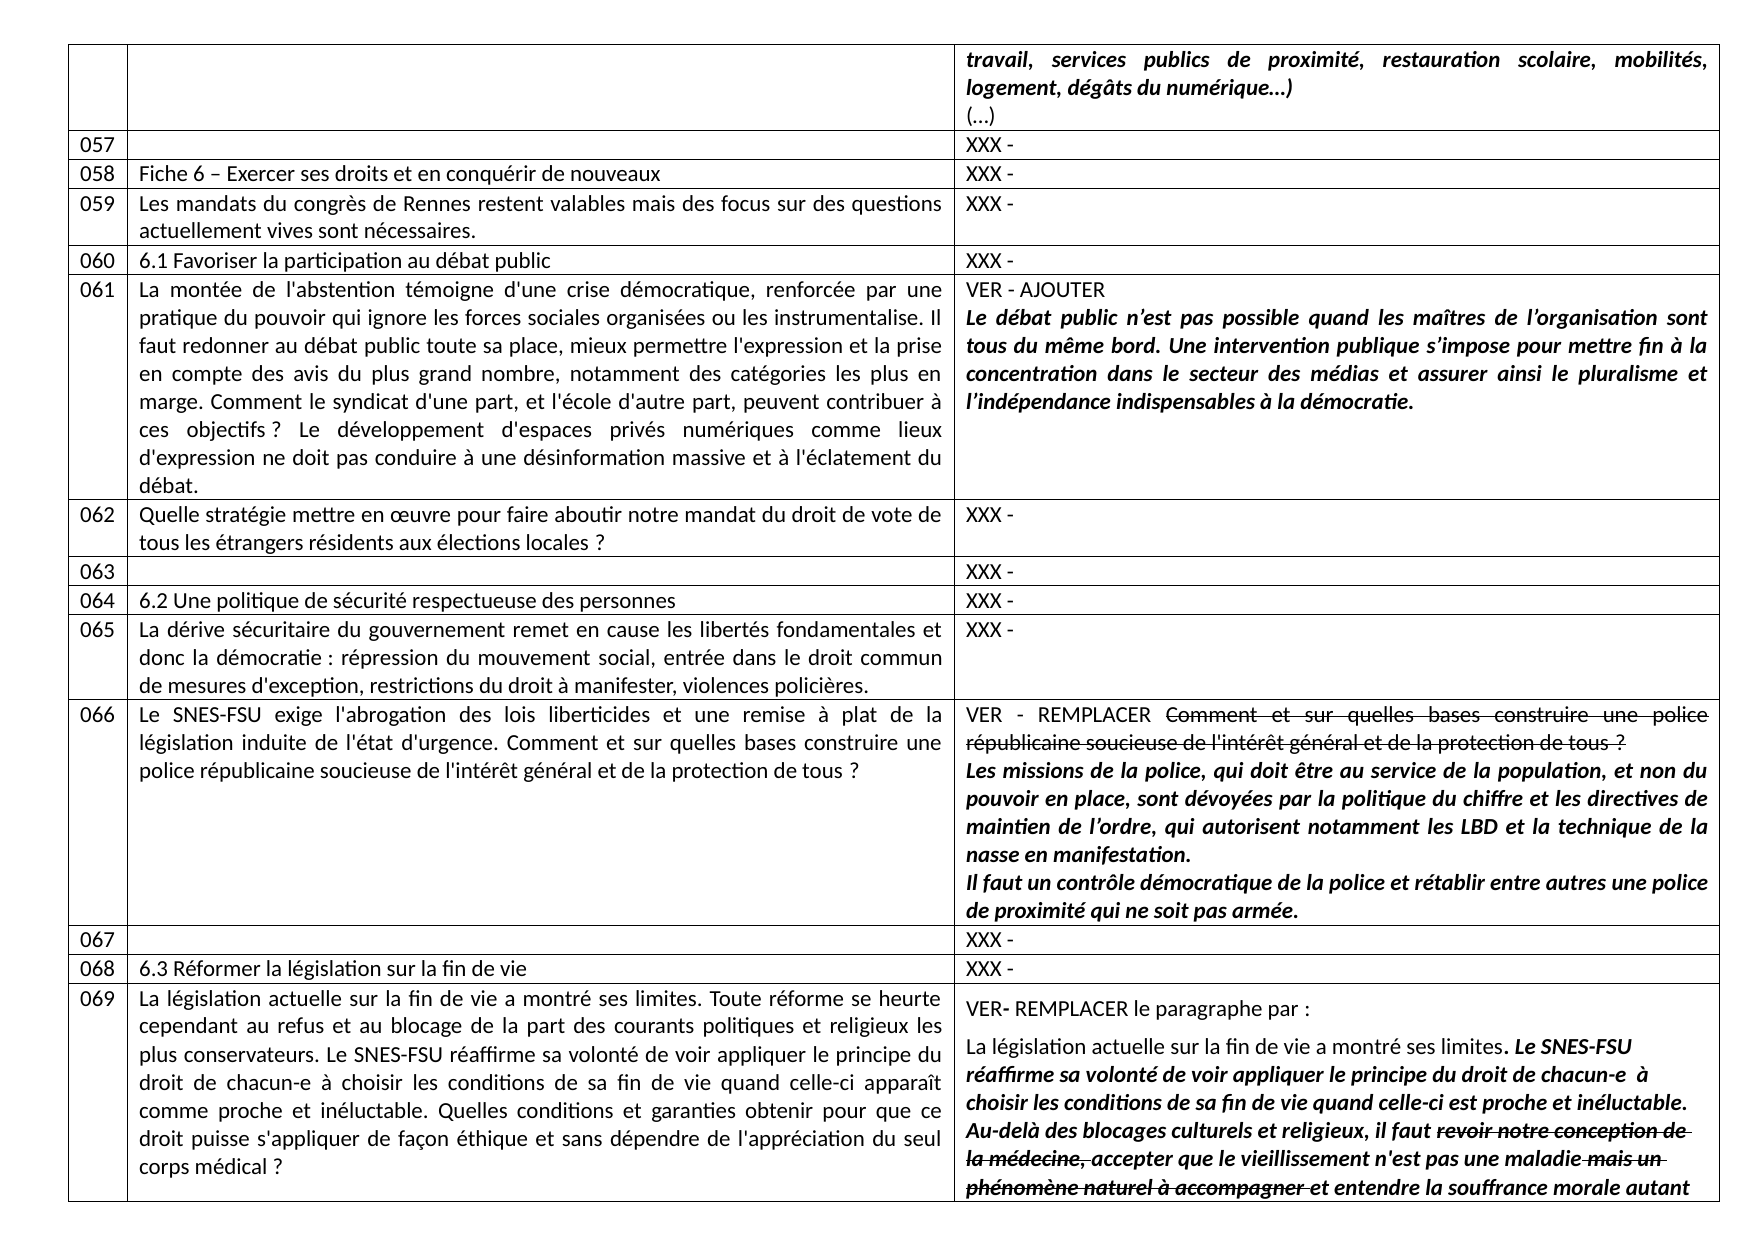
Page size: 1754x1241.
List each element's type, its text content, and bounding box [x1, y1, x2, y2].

table_cell [128, 557, 954, 585]
table_cell XXX - [955, 500, 1719, 556]
table_cell XXX - [955, 189, 1719, 245]
table_cell 066 [69, 700, 127, 924]
table_cell VER- REMPLACER le paragraphe par : La législation actuelle sur la fin de vie a montré ses limites. Le SNES-FSU réaffirme sa volonté de voir appliquer le principe du droit de chacun-e à choisir les conditions de sa fin de vie quand celle-ci est proche et inéluctable. Au-delà des blocages culturels et religieux, il faut revoir notre conception de la médecine, accepter que le vieillissement n'est pas une maladie mais un phénomène naturel à accompagner et entendre la souffrance morale autant [955, 984, 1719, 1201]
table_cell VER - REMPLACER Comment et sur quelles bases construire une police républicaine soucieuse de l'intérêt général et de la protection de tous ? Les missions de la police, qui doit être au service de la population, et non du pouvoir en place, sont dévoyées par la politique du chiffre et les directives de maintien de l’ordre, qui autorisent notamment les LBD et la technique de la nasse en manifestation. Il faut un contrôle démocratique de la police et rétablir entre autres une police de proximité qui ne soit pas armée. [955, 700, 1719, 924]
table_cell 062 [69, 500, 127, 556]
table_cell 6.1 Favoriser la participation au débat public [128, 246, 954, 274]
table_cell XXX - [955, 557, 1719, 585]
table_cell XXX - [955, 586, 1719, 614]
table_cell 6.2 Une politique de sécurité respectueuse des personnes [128, 586, 954, 614]
table_cell La législation actuelle sur la fin de vie a montré ses limites. Toute réforme se heurte cependant au refus et au blocage de la part des courants politiques et religieux les plus conservateurs. Le SNES-FSU réaffirme sa volonté de voir appliquer le principe du droit de chacun-e à choisir les conditions de sa fin de vie quand celle-ci apparaît comme proche et inéluctable. Quelles conditions et garanties obtenir pour que ce droit puisse s'appliquer de façon éthique et sans dépendre de l'appréciation du seul corps médical ? [128, 984, 954, 1201]
table_cell 058 [69, 160, 127, 188]
table_cell Quelle stratégie mettre en œuvre pour faire aboutir notre mandat du droit de vote de tous les étrangers résidents aux élections locales ? [128, 500, 954, 556]
table_cell 6.3 Réformer la législation sur la fin de vie [128, 955, 954, 983]
table_cell 065 [69, 615, 127, 699]
table_cell [69, 45, 127, 129]
table_cell 063 [69, 557, 127, 585]
table_cell Fiche 6 – Exercer ses droits et en conquérir de nouveaux [128, 160, 954, 188]
table_cell XXX - [955, 131, 1719, 158]
table_cell 069 [69, 984, 127, 1201]
table_cell XXX - [955, 246, 1719, 274]
table_cell [128, 926, 954, 953]
table_cell travail, services publics de proximité, restauration scolaire, mobilités, logement, dégâts du numérique…) (…) [955, 45, 1719, 129]
table_cell XXX - [955, 615, 1719, 699]
table_cell La dérive sécuritaire du gouvernement remet en cause les libertés fondamentales et donc la démocratie : répression du mouvement social, entrée dans le droit commun de mesures d'exception, restrictions du droit à manifester, violences policières. [128, 615, 954, 699]
table_cell 064 [69, 586, 127, 614]
table_cell XXX - [955, 160, 1719, 188]
table_cell Le SNES-FSU exige l'abrogation des lois liberticides et une remise à plat de la législation induite de l'état d'urgence. Comment et sur quelles bases construire une police républicaine soucieuse de l'intérêt général et de la protection de tous ? [128, 700, 954, 924]
table_cell 067 [69, 926, 127, 953]
table_cell 059 [69, 189, 127, 245]
table_cell Les mandats du congrès de Rennes restent valables mais des focus sur des questions actuellement vives sont nécessaires. [128, 189, 954, 245]
table_cell 061 [69, 275, 127, 499]
table_cell [128, 131, 954, 158]
table_cell [128, 45, 954, 129]
table_cell 057 [69, 131, 127, 158]
table_cell XXX - [955, 955, 1719, 983]
table_cell XXX - [955, 926, 1719, 953]
table_cell 060 [69, 246, 127, 274]
table_cell La montée de l'abstention témoigne d'une crise démocratique, renforcée par une pratique du pouvoir qui ignore les forces sociales organisées ou les instrumentalise. Il faut redonner au débat public toute sa place, mieux permettre l'expression et la prise en compte des avis du plus grand nombre, notamment des catégories les plus en marge. Comment le syndicat d'une part, et l'école d'autre part, peuvent contribuer à ces objectifs ? Le développement d'espaces privés numériques comme lieux d'expression ne doit pas conduire à une désinformation massive et à l'éclatement du débat. [128, 275, 954, 499]
table_cell VER - AJOUTER Le débat public n’est pas possible quand les maîtres de l’organisation sont tous du même bord. Une intervention publique s’impose pour mettre fin à la concentration dans le secteur des médias et assurer ainsi le pluralisme et l’indépendance indispensables à la démocratie. [955, 275, 1719, 499]
table_cell 068 [69, 955, 127, 983]
